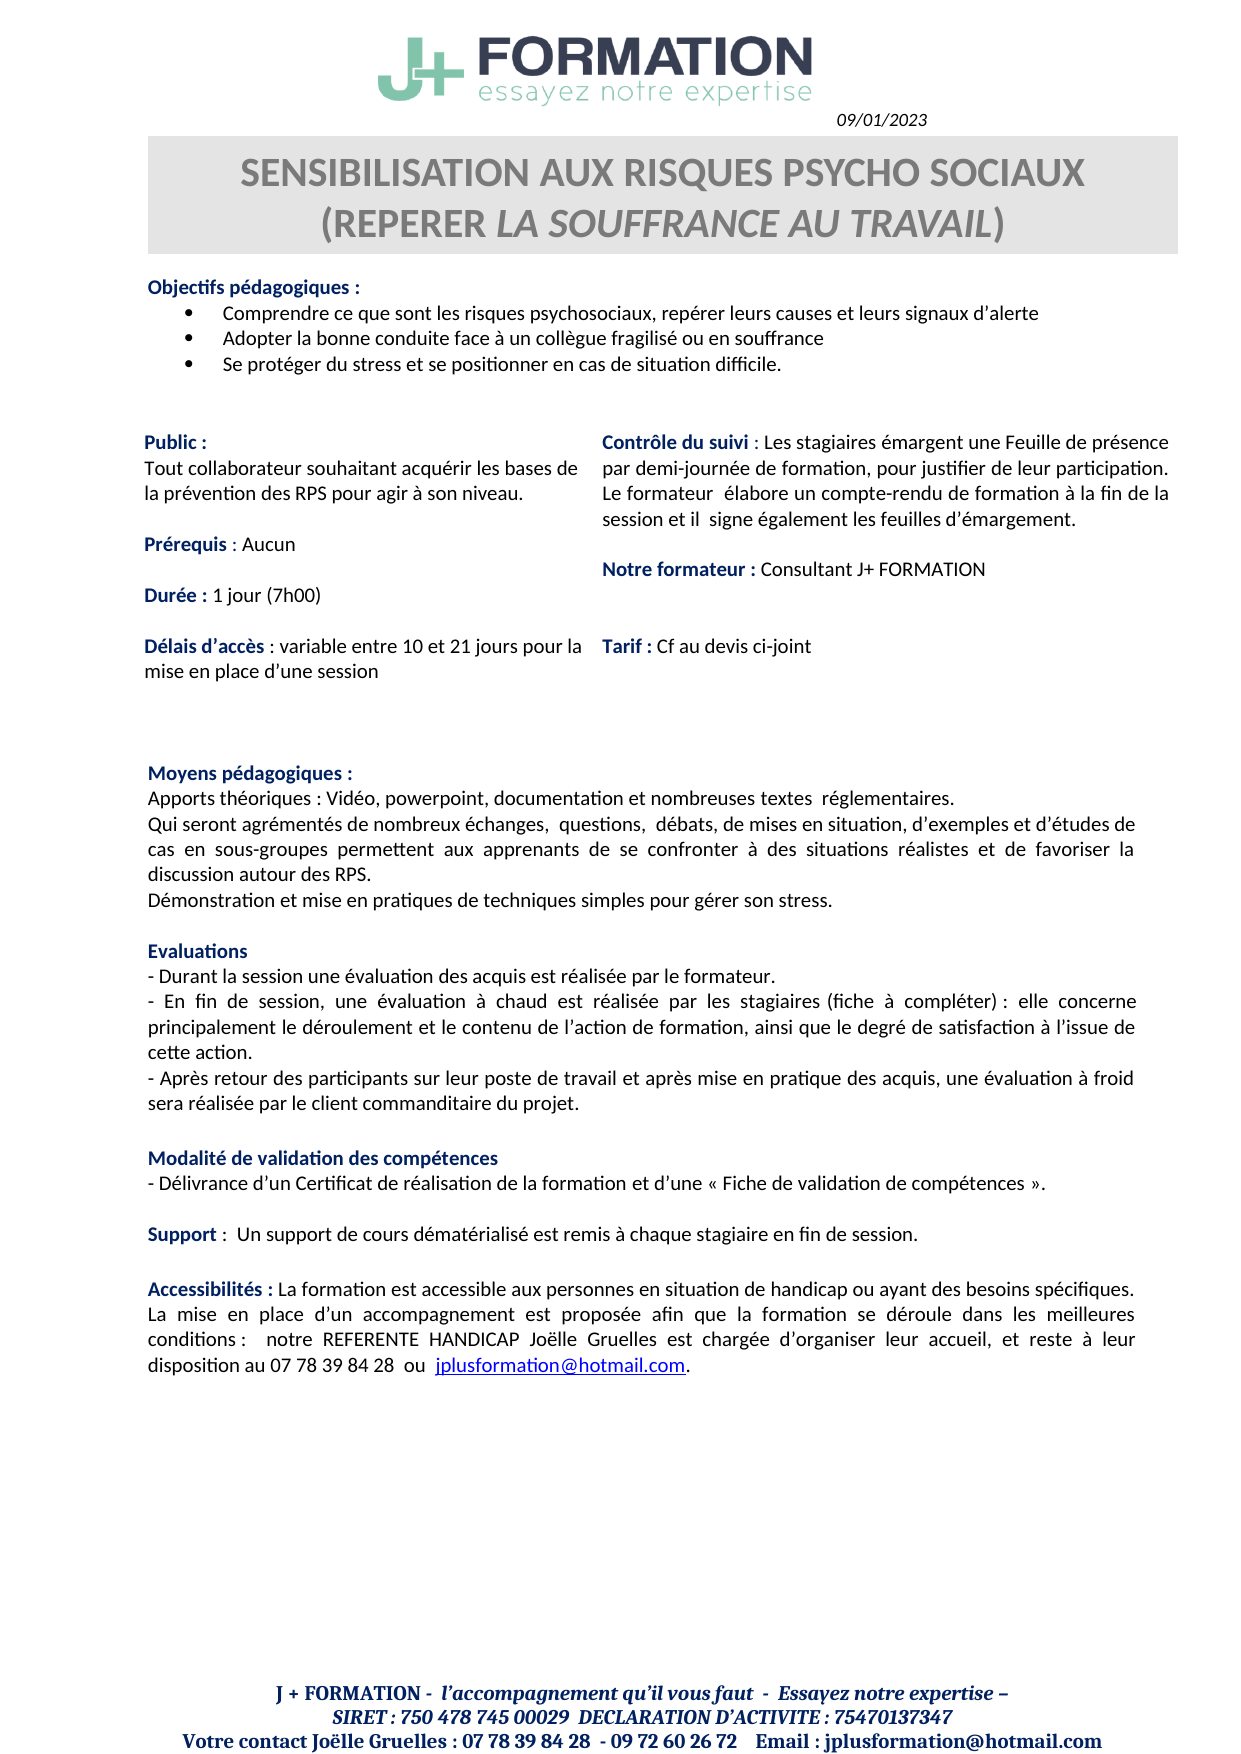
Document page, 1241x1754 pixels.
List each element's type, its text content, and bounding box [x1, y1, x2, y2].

text - Délivrance d’un Certificat de réalisation de la formation et d’une « Fiche de validation de compétences ». [148, 1170, 1137, 1196]
text Moyens pédagogiques : [148, 760, 1137, 785]
table_header SENSIBILISATION AUX RISQUES PSYCHO SOCIAUX (REPERER la souffrance au travail) [148, 136, 1178, 254]
text - En fin de session, une évaluation à chaud est réalisée par les stagiaires (fiche à compléter) : elle concerne principalement le déroulement et le contenu de l’action de formation, ainsi que le degré de satisfaction à l’issue de cette action. [148, 989, 1137, 1065]
list Se protéger du stress et se positionner en cas de situation difficile. [185, 351, 1137, 376]
list Adopter la bonne conduite face à un collègue fragilisé ou en souffrance [185, 325, 1137, 351]
subtitle Objectifs pédagogiques : [148, 274, 1181, 300]
text Accessibilités : La formation est accessible aux personnes en situation de handicap ou ayant des besoins spécifiques. La mise en place d’un accompagnement est proposée afin que la formation se déroule dans les meilleures conditions : notre REFERENTE HANDICAP Joëlle Gruelles est chargée d’organiser leur accueil, et reste à leur disposition au 07 78 39 84 28 ou jplusformation@hotmail.com. [148, 1276, 1137, 1377]
list Qui seront agrémentés de nombreux échanges, questions, débats, de mises en situation, d’exemples et d’études de cas en sous-groupes permettent aux apprenants de se confronter à des situations réalistes et de favoriser la discussion autour des RPS. [148, 811, 1137, 887]
text Evaluations [148, 938, 1181, 963]
text - Après retour des participants sur leur poste de travail et après mise en pratique des acquis, une évaluation à froid sera réalisée par le client commanditaire du projet. [148, 1065, 1137, 1116]
table_header Contrôle du suivi : Les stagiaires émargent une Feuille de présence par demi-journée de formation, pour justifier de leur participation. Le formateur élabore un compte-rendu de formation à la fin de la session et il signe également les feuilles d’émargement. Notre formateur : Consultant J+ FORMATION Tarif : Cf au devis ci-joint [591, 404, 1181, 760]
text Modalité de validation des compétences [148, 1145, 1181, 1170]
picture [357, 0, 837, 126]
text Support : Un support de cours dématérialisé est remis à chaque stagiaire en fin de session. [148, 1221, 1137, 1247]
list Comprendre ce que sont les risques psychosociaux, repérer leurs causes et leurs signaux d’alerte [185, 300, 1137, 325]
text - Durant la session une évaluation des acquis est réalisée par le formateur. [148, 963, 1137, 989]
table_header Public : Tout collaborateur souhaitant acquérir les bases de la prévention des RPS pour agir à son niveau. Prérequis : Aucun Durée : 1 jour (7h00) Délais d’accès : variable entre 10 et 21 jours pour la mise en place d’une session [133, 404, 591, 760]
list Apports théoriques : Vidéo, powerpoint, documentation et nombreuses textes réglementaires. [148, 785, 1167, 811]
list Démonstration et mise en pratiques de techniques simples pour gérer son stress. [148, 887, 1137, 912]
